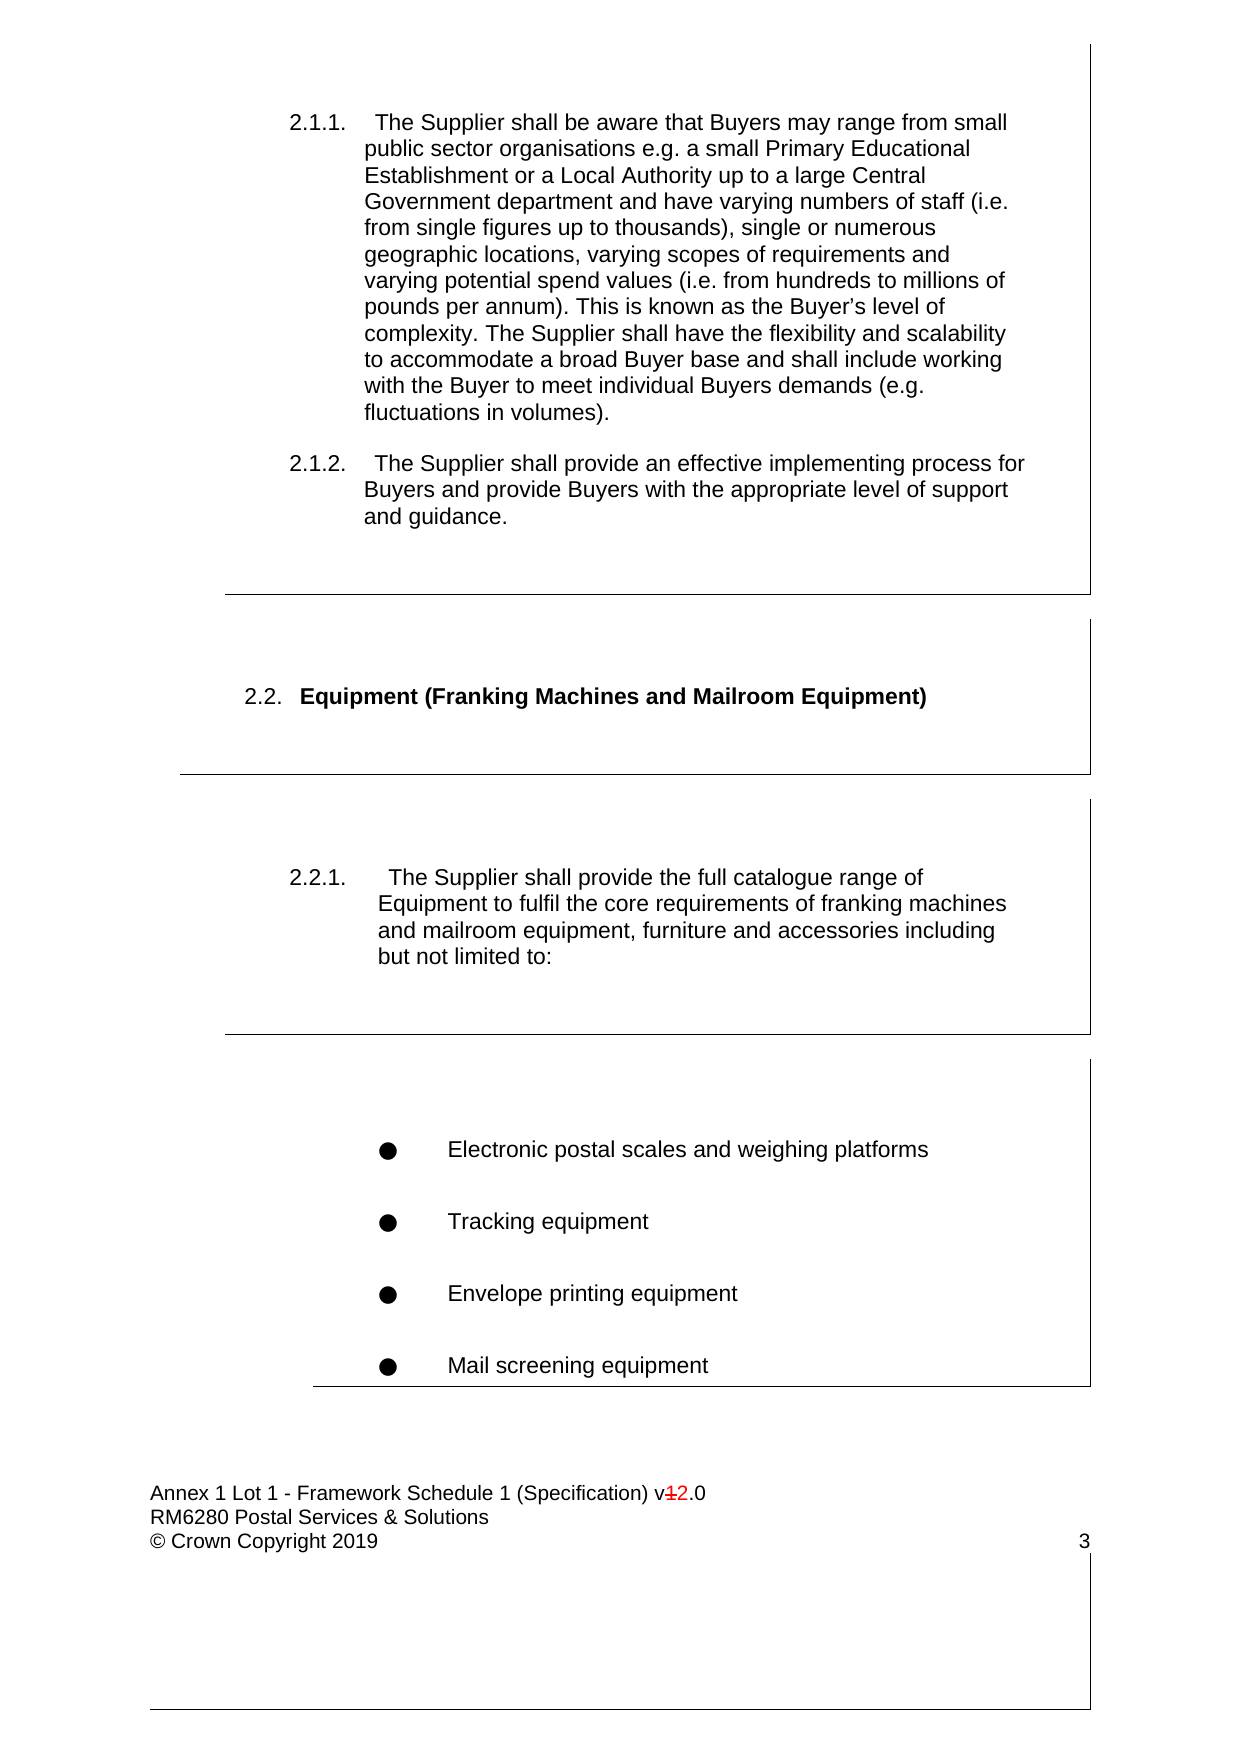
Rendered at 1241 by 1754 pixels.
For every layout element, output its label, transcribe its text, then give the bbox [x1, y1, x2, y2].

list Tracking equipment [313, 1131, 1091, 1203]
list The Supplier shall provide the full catalogue range of Equipment to fulfil the core requirements of franking machines and mailroom equipment, furniture and accessories including but not limited to: [224, 799, 1090, 1034]
list Envelope printing equipment [313, 1203, 1091, 1275]
text 2.1.2. The Supplier shall provide an effective implementing process for Buyers and provide Buyers with the appropriate level of support and guidance. [224, 386, 1091, 594]
list Mail screening equipment [313, 1275, 1091, 1386]
list Electronic postal scales and weighing platforms [313, 1059, 1090, 1131]
list Equipment (Franking Machines and Mailroom Equipment) [179, 619, 1090, 774]
text 2.1.1. The Supplier shall be aware that Buyers may range from small public sector organisations e.g. a small Primary Educational Establishment or a Local Authority up to a large Central Government department and have varying numbers of staff (i.e. from single figures up to thousands), single or numerous geographic locations, varying scopes of requirements and varying potential spend values (i.e. from hundreds to millions of pounds per annum). This is known as the Buyer’s level of complexity. The Supplier shall have the flexibility and scalability to accommodate a broad Buyer base and shall include working with the Buyer to meet individual Buyers demands (e.g. fluctuations in volumes). [224, 44, 1090, 386]
